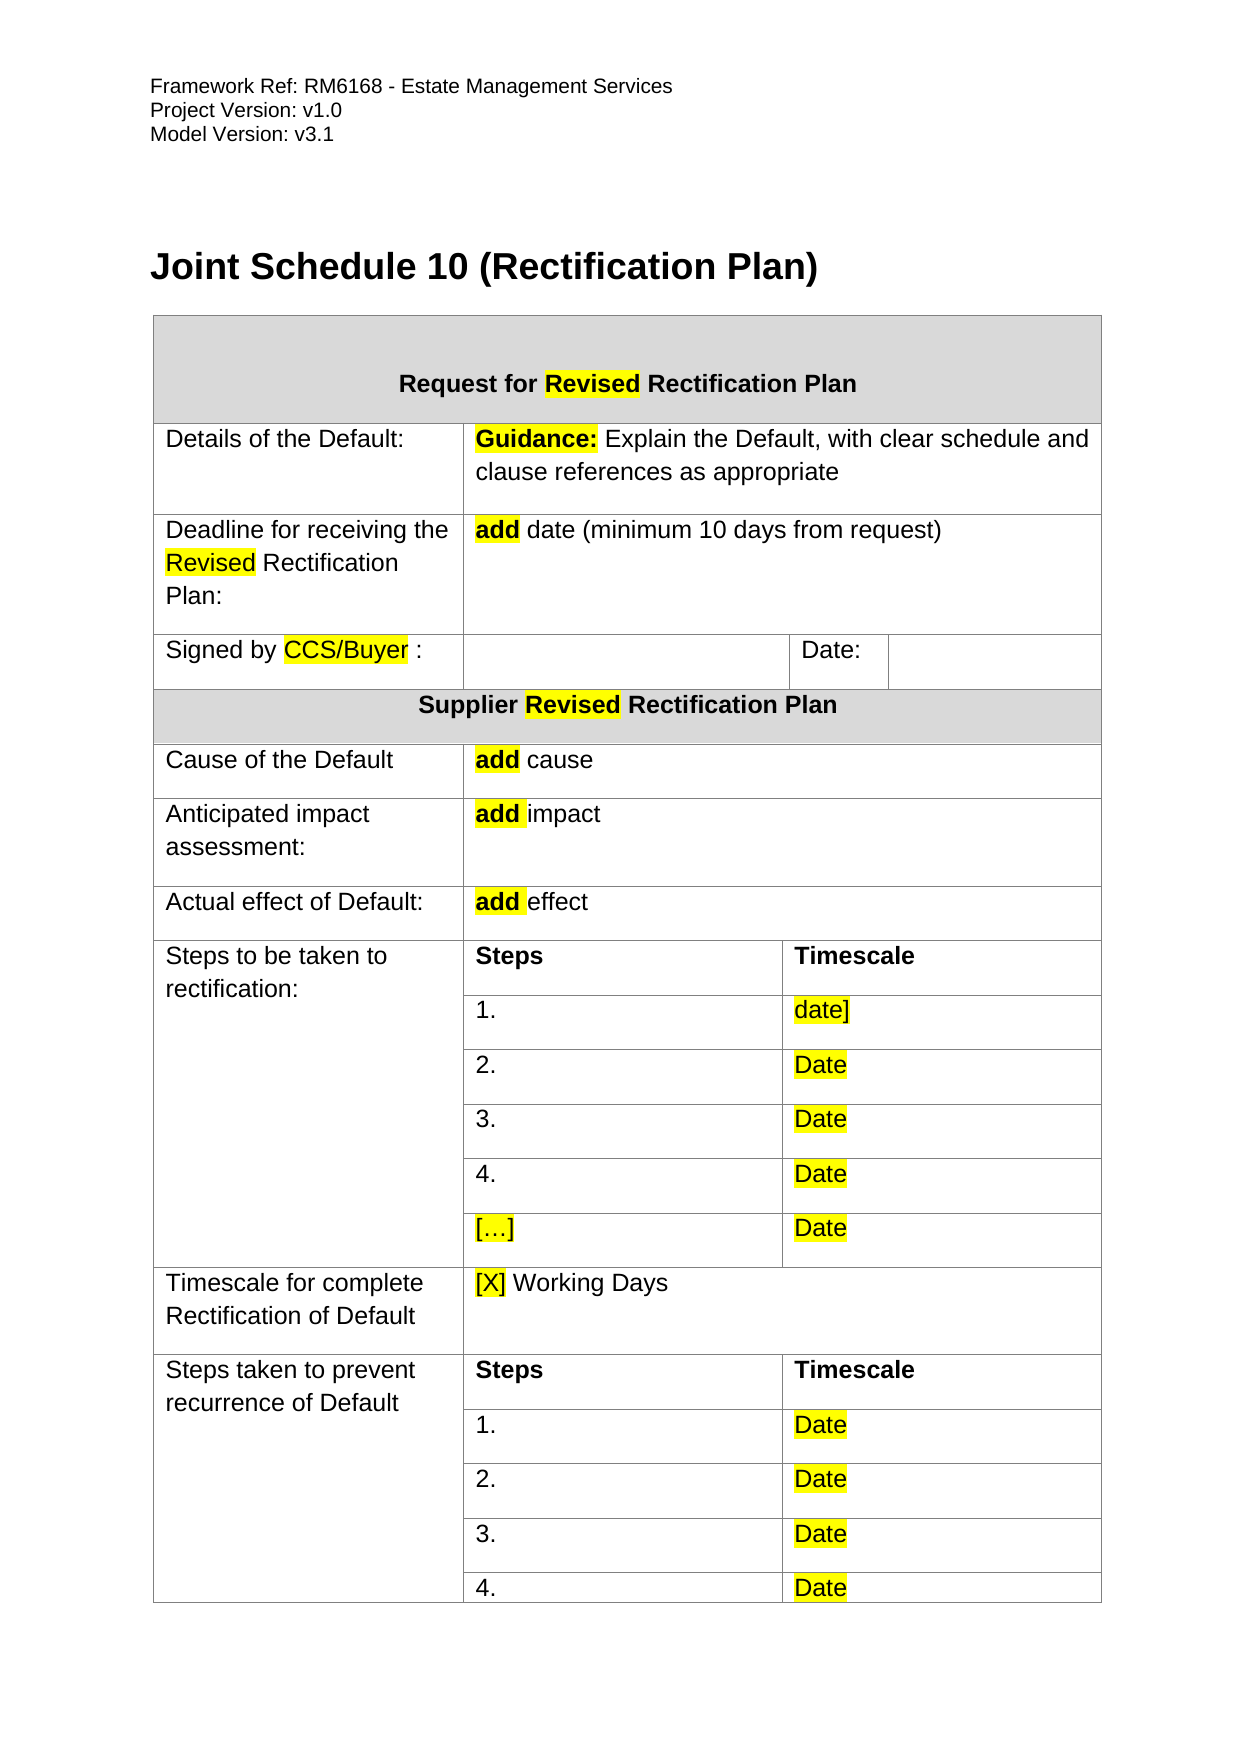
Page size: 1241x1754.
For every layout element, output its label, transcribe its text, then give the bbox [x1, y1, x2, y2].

table_cell [889, 635, 1101, 689]
table_cell 1. [464, 996, 782, 1049]
table_cell [X] Working Days [464, 1268, 1101, 1354]
table_cell add impact [464, 799, 1101, 886]
table_cell add cause [464, 745, 1101, 798]
table_cell 1. [464, 1410, 782, 1463]
table_cell add date (minimum 10 days from request) [464, 515, 1101, 634]
table_cell 2. [464, 1050, 782, 1103]
table_header Request for Revised Rectification Plan [154, 316, 1101, 423]
table_cell Deadline for receiving the Revised Rectification Plan: [154, 515, 463, 634]
table_cell 3. [464, 1105, 782, 1158]
table_cell Date: [790, 635, 888, 689]
table_cell Signed by CCS/Buyer : [154, 635, 463, 689]
table_cell 2. [464, 1464, 782, 1518]
table_cell Timescale [783, 941, 1101, 994]
table_cell Date [783, 1159, 1101, 1212]
table_cell […] [464, 1214, 782, 1267]
table_cell Supplier Revised Rectification Plan [154, 690, 1101, 743]
table_cell Date [783, 1464, 1101, 1518]
table_cell Date [783, 1573, 1101, 1602]
table_cell Steps taken to prevent recurrence of Default [154, 1355, 463, 1602]
table_cell Date [783, 1410, 1101, 1463]
table_cell Steps [464, 941, 782, 994]
table_cell Date [783, 1214, 1101, 1267]
table_cell Date [783, 1050, 1101, 1103]
table_cell add effect [464, 887, 1101, 940]
table_cell [464, 635, 789, 689]
table_cell Date [783, 1105, 1101, 1158]
text Joint Schedule 10 (Rectification Plan) [150, 244, 1090, 287]
table_cell Actual effect of Default: [154, 887, 463, 940]
table_cell date] [783, 996, 1101, 1049]
table_cell 4. [464, 1573, 782, 1602]
table_cell Guidance: Explain the Default, with clear schedule and clause references as appropriate [464, 424, 1101, 514]
table_cell Cause of the Default [154, 745, 463, 798]
table_cell Details of the Default: [154, 424, 463, 514]
table_cell Steps to be taken to rectification: [154, 941, 463, 1267]
table_cell Anticipated impact assessment: [154, 799, 463, 886]
table_cell 3. [464, 1519, 782, 1572]
table_cell 4. [464, 1159, 782, 1212]
table_cell Steps [464, 1355, 782, 1409]
table_cell Timescale for complete Rectification of Default [154, 1268, 463, 1354]
table_cell Timescale [783, 1355, 1101, 1409]
table_cell Date [783, 1519, 1101, 1572]
